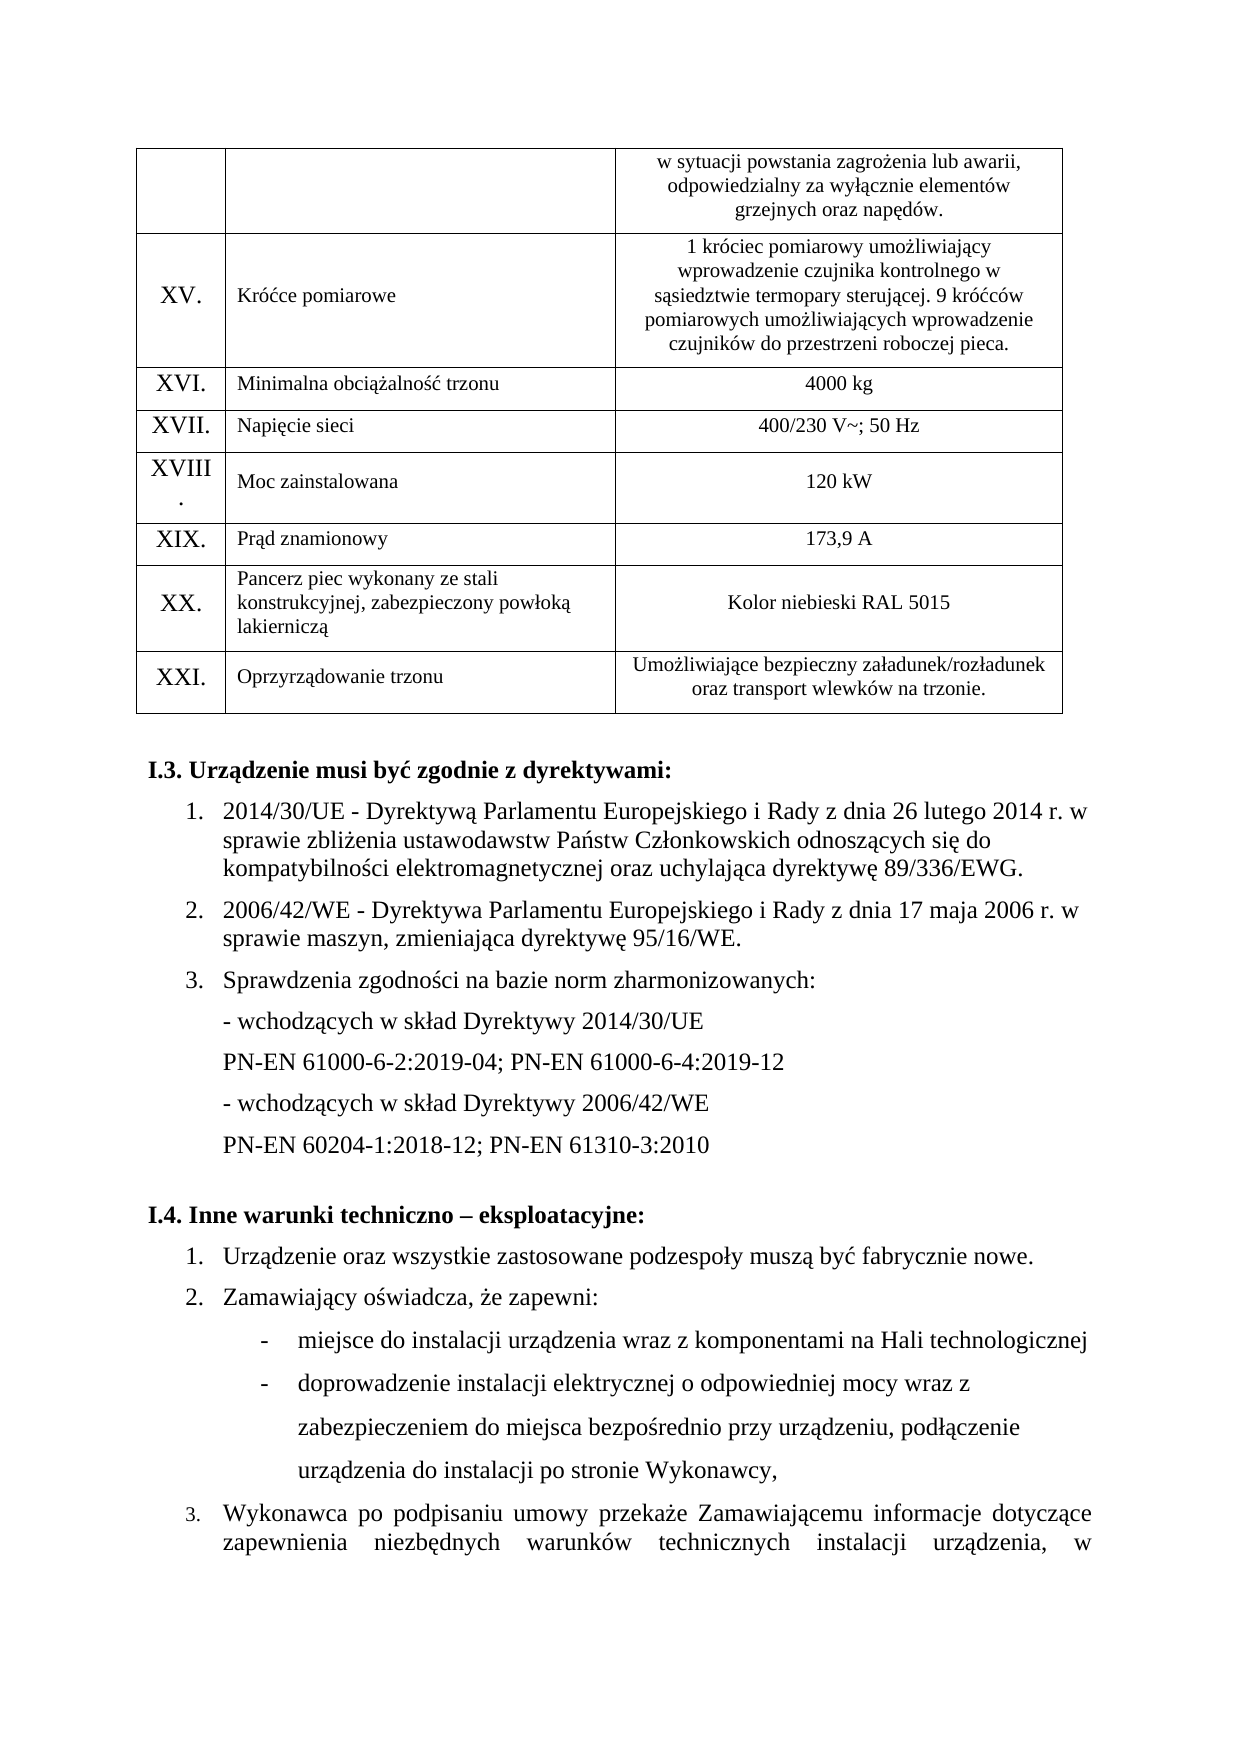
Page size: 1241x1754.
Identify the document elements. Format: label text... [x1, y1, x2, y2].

table_cell Moc zainstalowana [226, 453, 615, 523]
list Zamawiający oświadcza, że zapewni: [185, 1282, 1093, 1311]
table_cell Króćce pomiarowe [226, 234, 615, 367]
list doprowadzenie instalacji elektrycznej o odpowiedniej mocy wraz z zabezpieczeniem do miejsca bezpośrednio przy urządzeniu, podłączenie urządzenia do instalacji po stronie Wykonawcy, [260, 1368, 1093, 1483]
list Urządzenie oraz wszystkie zastosowane podzespoły muszą być fabrycznie nowe. [185, 1241, 1093, 1270]
table_cell [137, 149, 225, 233]
table_cell w sytuacji powstania zagrożenia lub awarii, odpowiedzialny za wyłącznie elementów grzejnych oraz napędów. [616, 149, 1062, 233]
table_cell XV. [137, 234, 225, 367]
table_cell XIX. [137, 524, 225, 565]
table_cell 120 kW [616, 453, 1062, 523]
table_cell 173,9 A [616, 524, 1062, 565]
table_cell XVI. [137, 368, 225, 409]
table_cell XVII. [137, 411, 225, 452]
table_cell Pancerz piec wykonany ze stali konstrukcyjnej, zabezpieczony powłoką lakierniczą [226, 566, 615, 651]
list miejsce do instalacji urządzenia wraz z komponentami na Hali technologicznej [260, 1325, 1093, 1354]
list 2006/42/WE - Dyrektywa Parlamentu Europejskiego i Rady z dnia 17 maja 2006 r. w sprawie maszyn, zmieniająca dyrektywę 95/16/WE. [185, 895, 1093, 952]
table_cell Kolor niebieski RAL 5015 [616, 566, 1062, 651]
table_cell XVIII. [137, 453, 225, 523]
list PN-EN 60204-1:2018-12; PN-EN 61310-3:2010 [223, 1130, 1093, 1187]
table_cell 4000 kg [616, 368, 1062, 409]
list PN-EN 61000-6-2:2019-04; PN-EN 61000-6-4:2019-12 [223, 1047, 1093, 1076]
table_cell Prąd znamionowy [226, 524, 615, 565]
table_cell XXI. [137, 652, 225, 712]
table_cell Napięcie sieci [226, 411, 615, 452]
list 2014/30/UE - Dyrektywą Parlamentu Europejskiego i Rady z dnia 26 lutego 2014 r. w sprawie zbliżenia ustawodawstw Państw Członkowskich odnoszących się do kompatybilności elektromagnetycznej oraz uchylająca dyrektywę 89/336/EWG. [185, 796, 1093, 882]
table_cell XX. [137, 566, 225, 651]
list Sprawdzenia zgodności na bazie norm zharmonizowanych: [185, 965, 1093, 993]
list Wykonawca po podpisaniu umowy przekaże Zamawiającemu informacje dotyczące zapewnienia niezbędnych warunków technicznych instalacji urządzenia, w [185, 1498, 1093, 1555]
list - wchodzących w skład Dyrektywy 2006/42/WE [223, 1088, 1093, 1117]
table_cell Minimalna obciążalność trzonu [226, 368, 615, 409]
text I.3. Urządzenie musi być zgodnie z dyrektywami: [148, 755, 1093, 783]
list - wchodzących w skład Dyrektywy 2014/30/UE [223, 1006, 1093, 1035]
table_cell Oprzyrządowanie trzonu [226, 652, 615, 712]
text I.4. Inne warunki techniczno – eksploatacyjne: [148, 1200, 1093, 1228]
table_cell [226, 149, 615, 233]
table_cell 1 króciec pomiarowy umożliwiający wprowadzenie czujnika kontrolnego w sąsiedztwie termopary sterującej. 9 króćców pomiarowych umożliwiających wprowadzenie czujników do przestrzeni roboczej pieca. [616, 234, 1062, 367]
table_cell Umożliwiające bezpieczny załadunek/rozładunek oraz transport wlewków na trzonie. [616, 652, 1062, 712]
table_cell 400/230 V~; 50 Hz [616, 411, 1062, 452]
